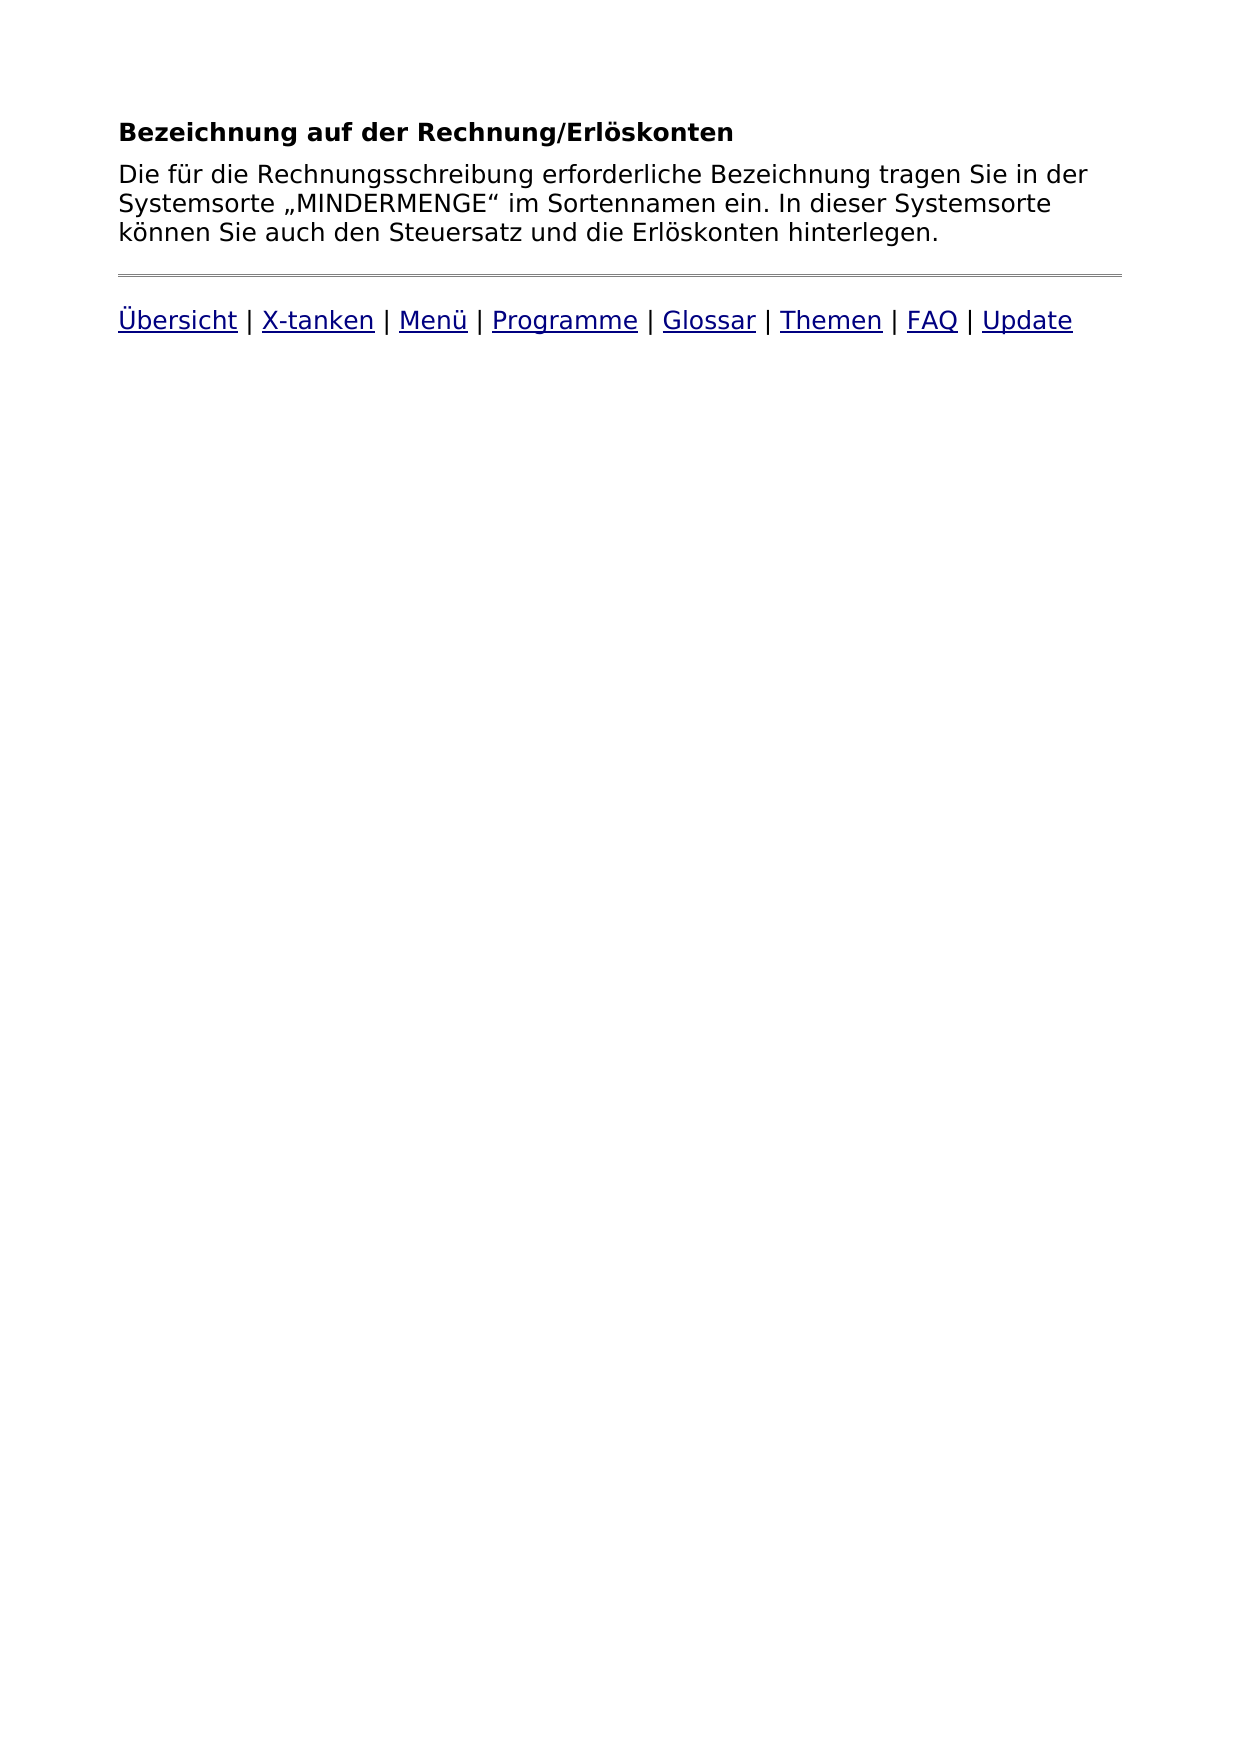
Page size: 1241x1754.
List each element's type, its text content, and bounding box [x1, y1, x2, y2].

text Die für die Rechnungsschreibung erforderliche Bezeichnung tragen Sie in der Systemsorte „MINDERMENGE“ im Sortennamen ein. In dieser Systemsorte können Sie auch den Steuersatz und die Erlöskonten hinterlegen. [118, 160, 1122, 247]
subtitle Bezeichnung auf der Rechnung/Erlöskonten [118, 118, 1122, 147]
text Übersicht | X-tanken | Menü | Programme | Glossar | Themen | FAQ | Update [118, 306, 1122, 335]
